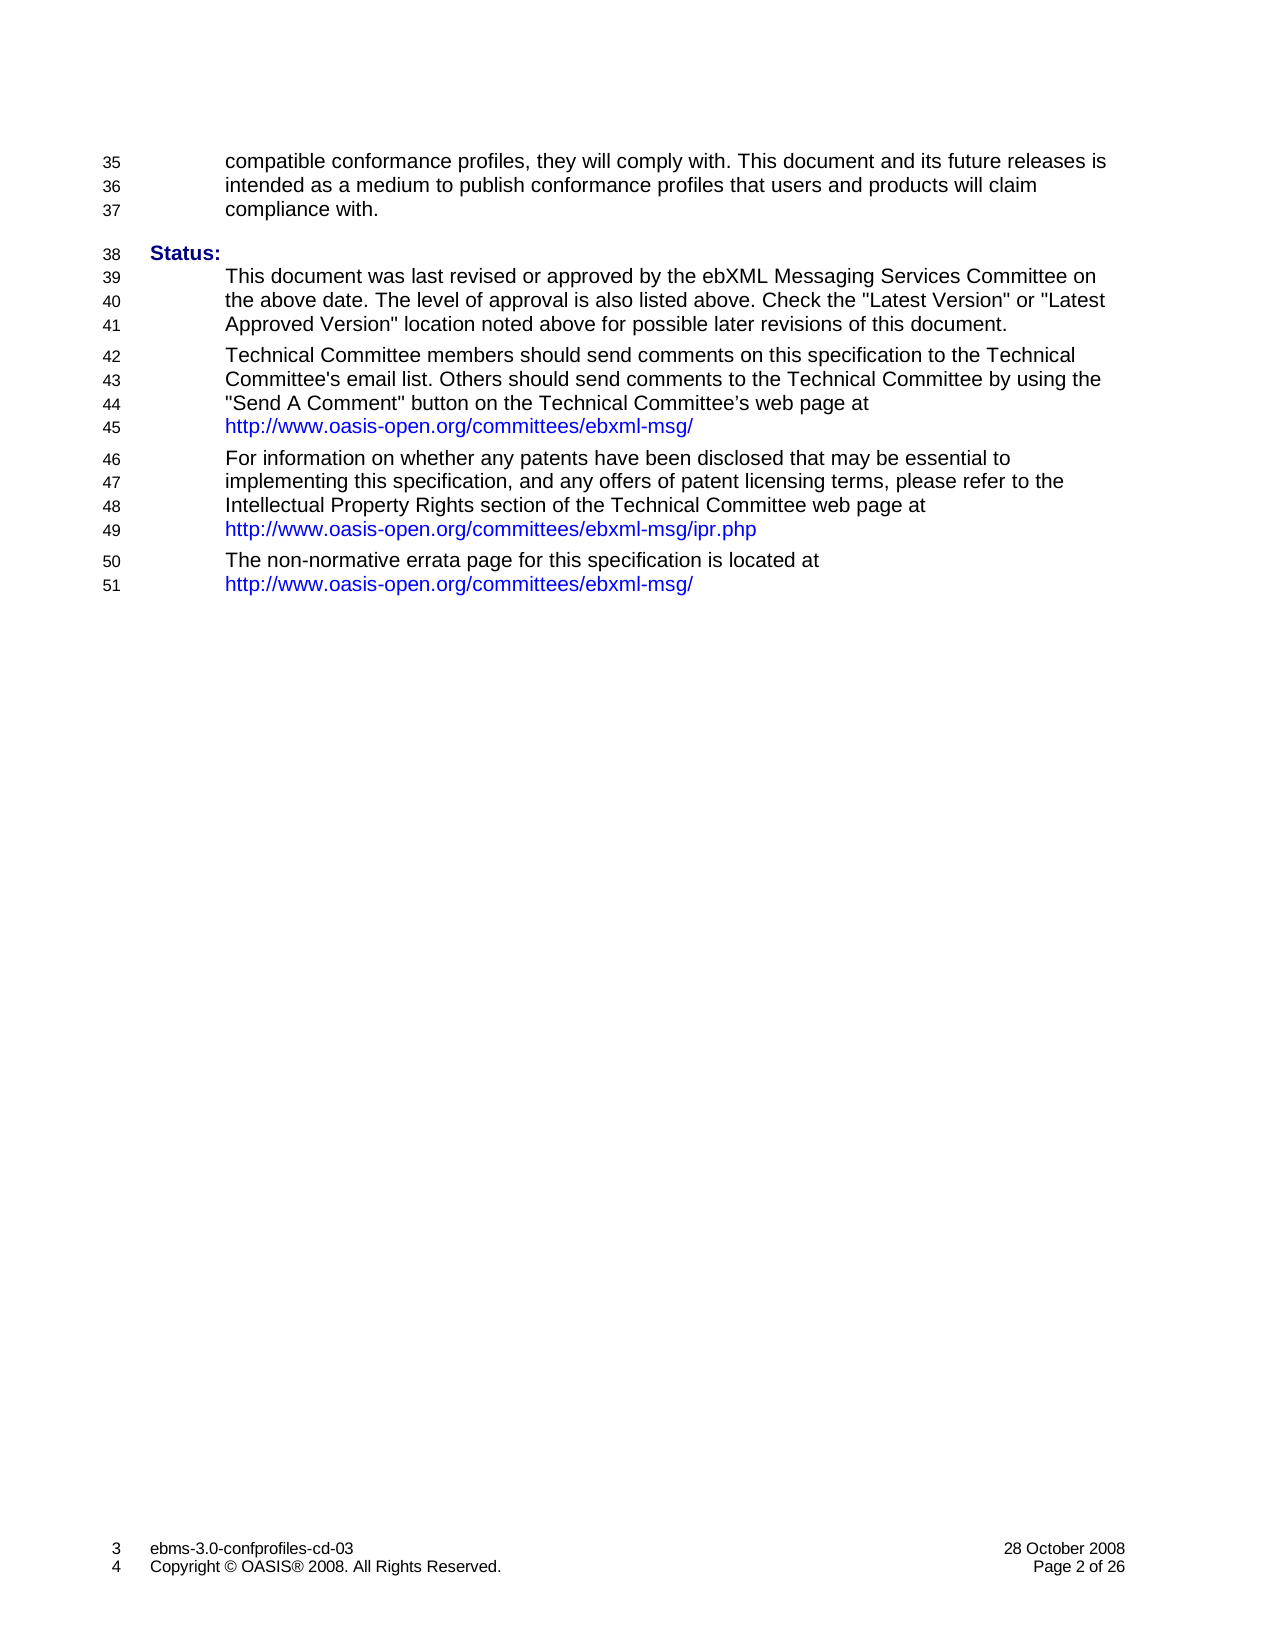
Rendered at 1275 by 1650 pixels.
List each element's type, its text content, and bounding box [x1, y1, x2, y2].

title compatible conformance profiles, they will comply with. This document and its future releases is intended as a medium to publish conformance profiles that users and products will claim compliance with. [225, 150, 1125, 221]
title For information on whether any patents have been disclosed that may be essential to implementing this specification, and any offers of patent licensing terms, please refer to the Intellectual Property Rights section of the Technical Committee web page at http://www.oasis-open.org/committees/ebxml-msg/ipr.php [225, 446, 1125, 541]
title Technical Committee members should send comments on this specification to the Technical Committee's email list. Others should send comments to the Technical Committee by using the "Send A Comment" button on the Technical Committee’s web page at http://www.oasis-open.org/committees/ebxml-msg/ [225, 344, 1125, 438]
title This document was last revised or approved by the ebXML Messaging Services Committee on the above date. The level of approval is also listed above. Check the "Latest Version" or "Latest Approved Version" location noted above for possible later revisions of this document. [225, 265, 1125, 336]
title The non-normative errata page for this specification is located at http://www.oasis-open.org/committees/ebxml-msg/ [225, 549, 1125, 596]
title Status: [150, 241, 1125, 265]
